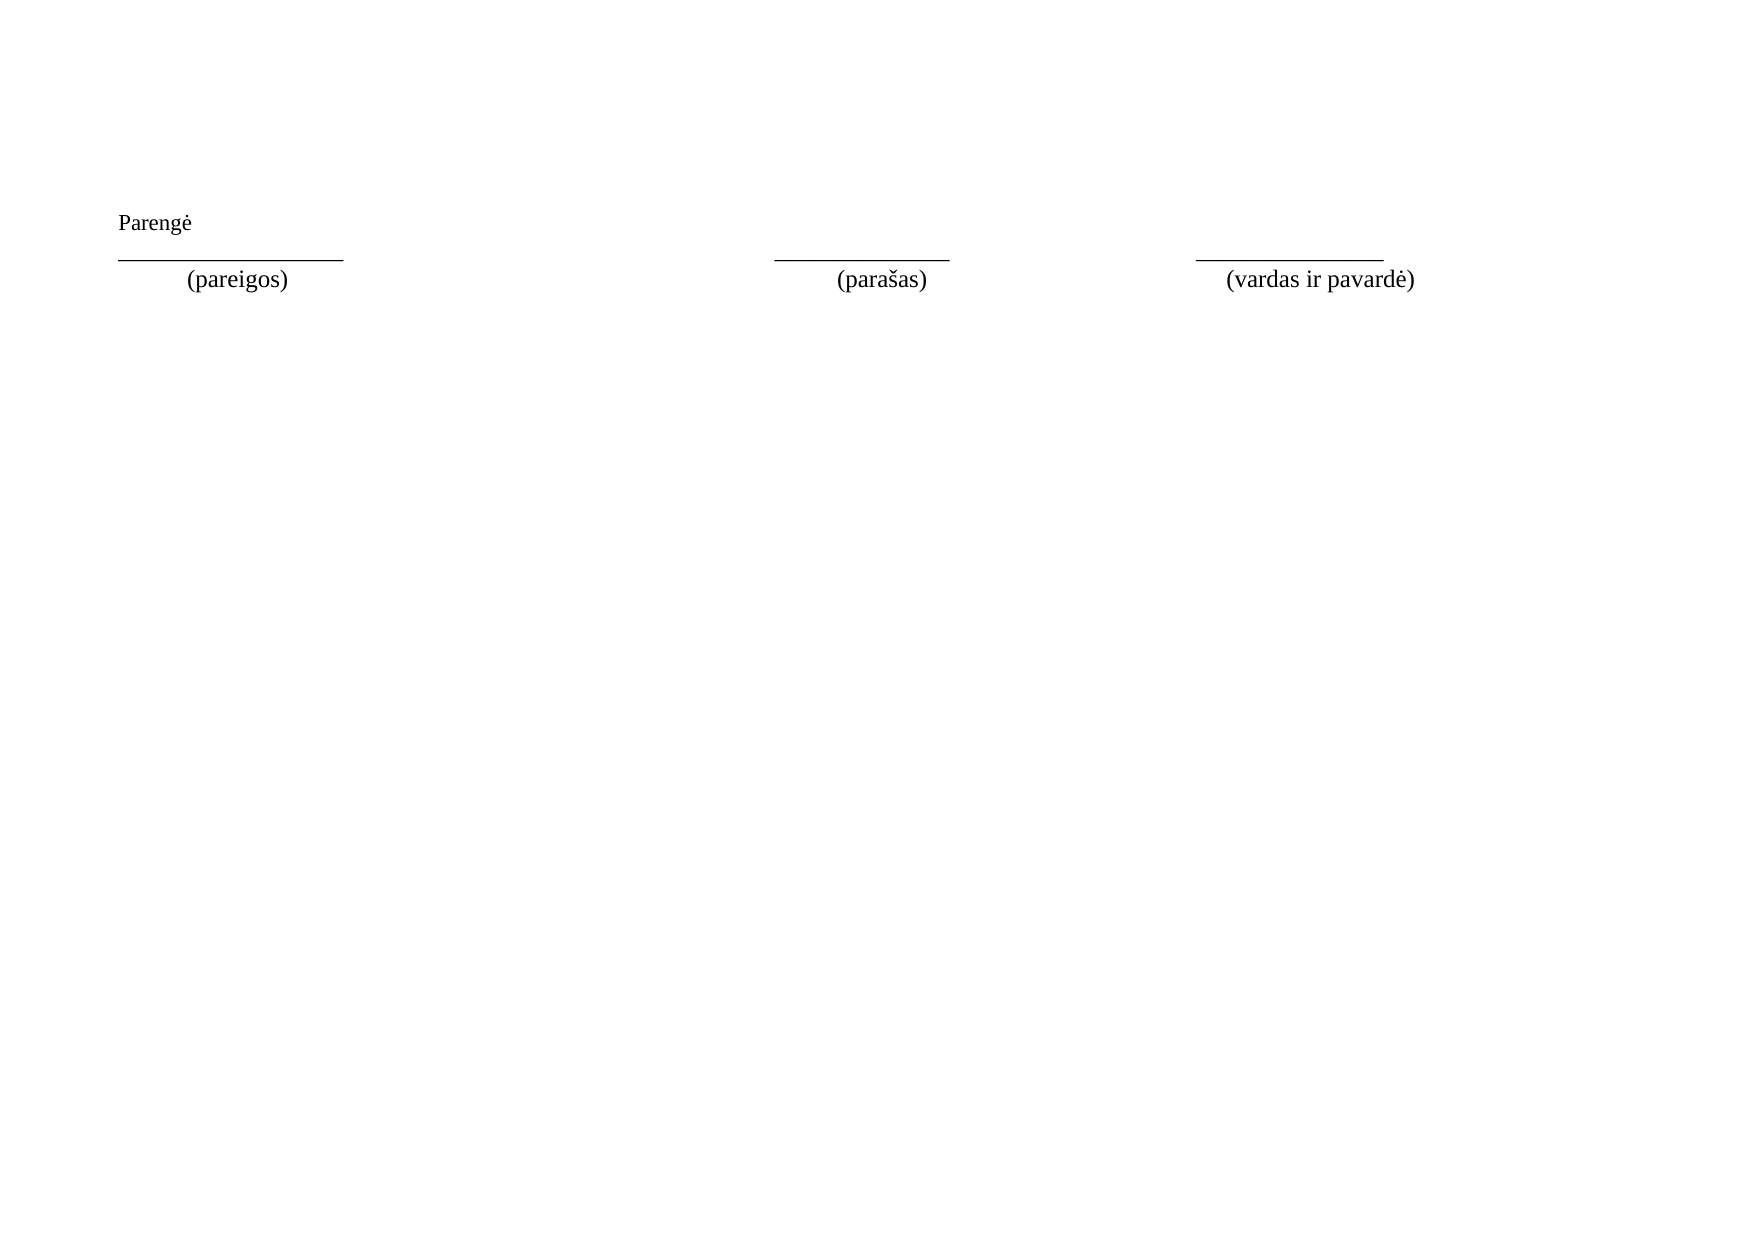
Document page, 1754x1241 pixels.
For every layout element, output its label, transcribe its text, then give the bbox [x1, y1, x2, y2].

text Parengė [118, 207, 1665, 235]
text (pareigos) (parašas) (vardas ir pavardė) [118, 264, 1636, 293]
text __________________ ______________ _______________ [118, 235, 1665, 264]
